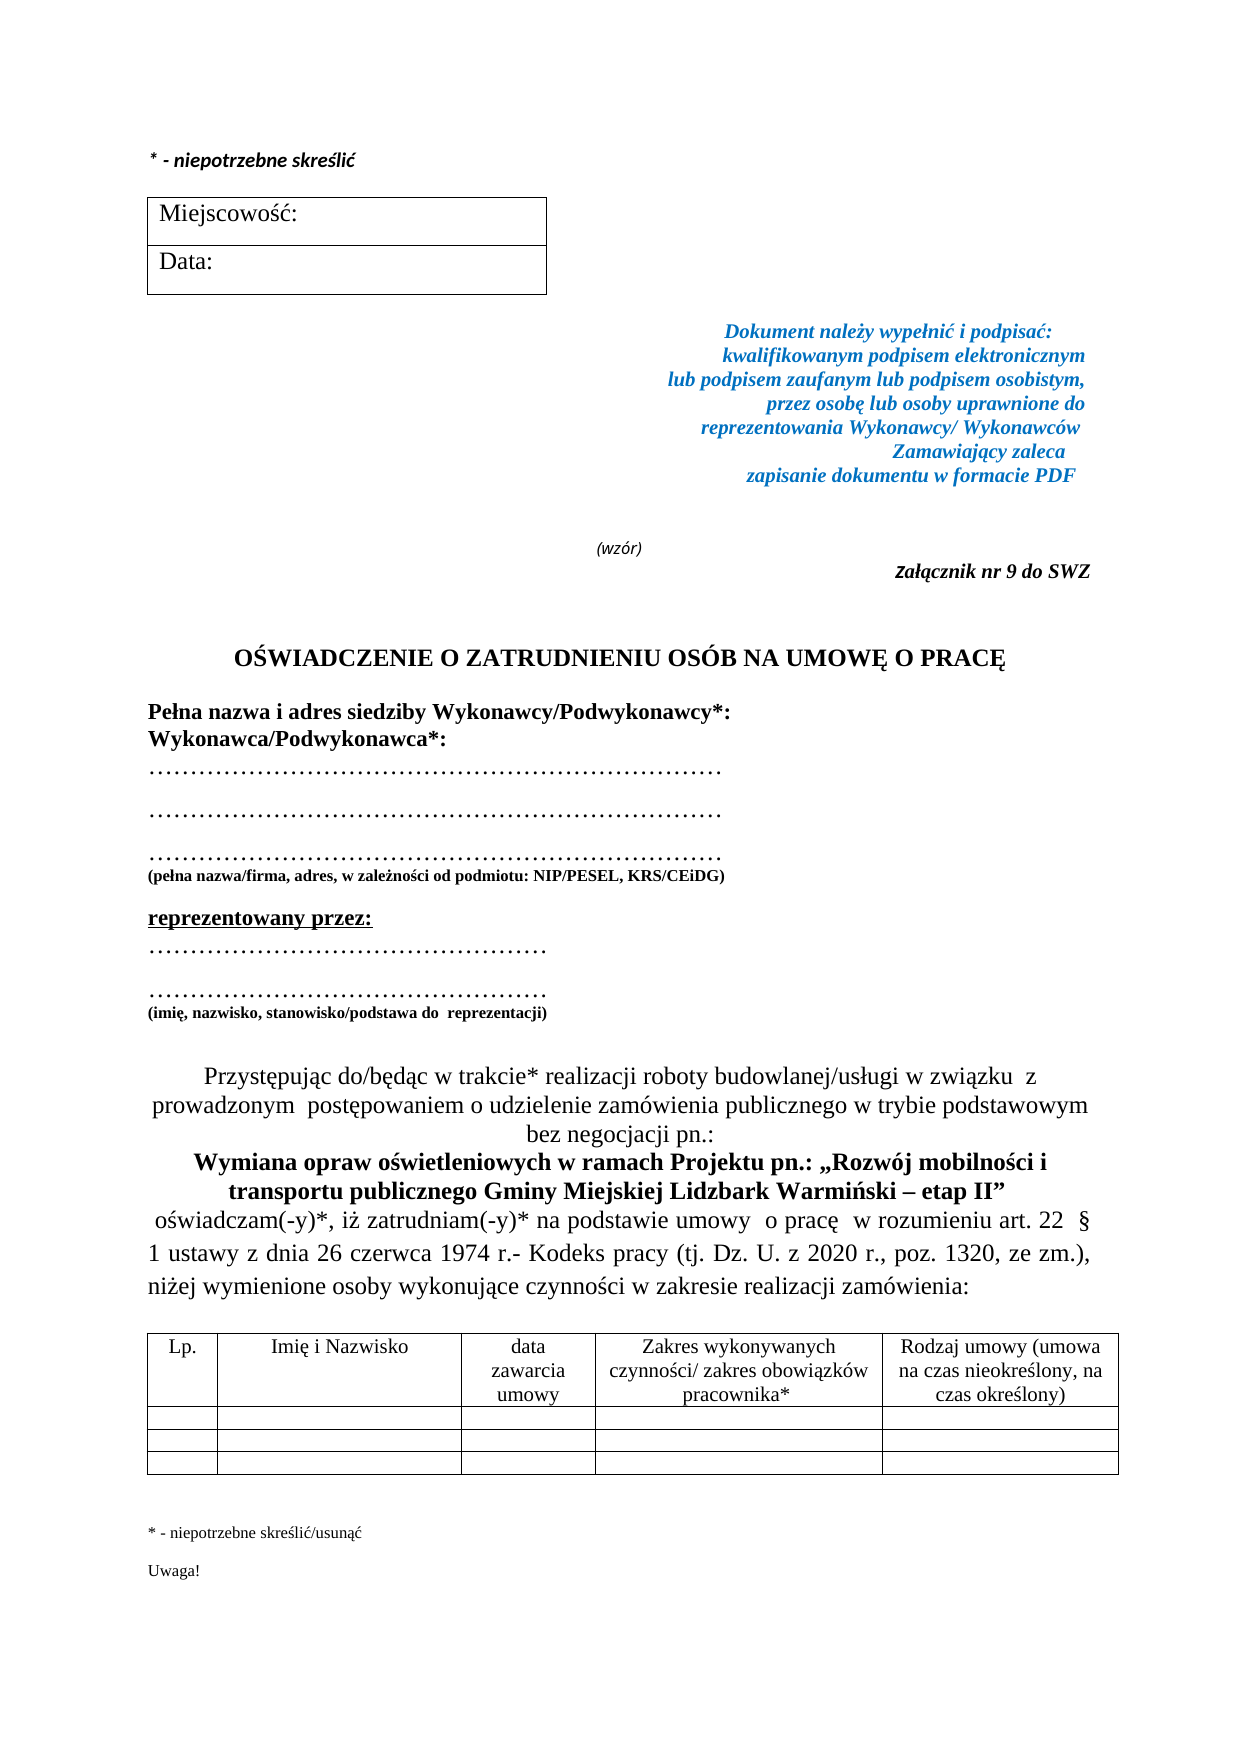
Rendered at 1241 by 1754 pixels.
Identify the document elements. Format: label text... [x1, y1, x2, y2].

table_cell [218, 1452, 461, 1474]
text …………………………………………………………… [148, 751, 1093, 780]
text (wzór) [148, 537, 1093, 559]
table_header data zawarcia umowy [462, 1334, 595, 1406]
table_cell [883, 1407, 1118, 1428]
text Wykonawca/Podwykonawca*: [148, 724, 1093, 751]
text Pełna nazwa i adres siedziby Wykonawcy/Podwykonawcy*: [148, 698, 1093, 724]
text …………………………………………………………… [148, 794, 1093, 823]
text Przystępując do/będąc w trakcie* realizacji roboty budowlanej/usługi w związku z prowadzonym postępowaniem o udzielenie zamówienia publicznego w trybie podstawowym bez negocjacji pn.: [148, 1061, 1093, 1147]
text …………………………………………………………… [148, 837, 1093, 866]
table_cell [596, 1430, 882, 1451]
text przez osobę lub osoby uprawnione do [148, 391, 1093, 415]
table_cell [148, 1407, 217, 1428]
table_cell [596, 1452, 882, 1474]
table_header Imię i Nazwisko [218, 1334, 461, 1406]
table_cell [462, 1430, 595, 1451]
table_cell [218, 1407, 461, 1428]
text * - niepotrzebne skreślić [148, 148, 1093, 173]
text ………………………………………… [148, 974, 585, 1002]
table_header Rodzaj umowy (umowa na czas nieokreślony, na czas określony) [883, 1334, 1118, 1406]
text OŚWIADCZENIE O ZATRUDNIENIU OSÓB NA UMOWĘ O PRACĘ [148, 643, 1093, 672]
table_cell [462, 1407, 595, 1428]
table_cell [148, 1452, 217, 1474]
text Zamawiający zaleca zapisanie dokumentu w formacie PDF [148, 439, 1093, 487]
text reprezentowany przez: [148, 904, 1093, 931]
text lub podpisem zaufanym lub podpisem osobistym, [148, 367, 1093, 391]
table_header Zakres wykonywanych czynności/ zakres obowiązków pracownika* [596, 1334, 882, 1406]
text ………………………………………… [148, 931, 585, 959]
table_cell [148, 1430, 217, 1451]
text Załącznik nr 9 do SWZ [148, 559, 1093, 584]
table_cell Data: [148, 246, 546, 293]
table_header Lp. [148, 1334, 217, 1406]
table_header Miejscowość: [148, 198, 546, 245]
table_cell [462, 1452, 595, 1474]
text Uwaga! [148, 1561, 1093, 1580]
text * - niepotrzebne skreślić/usunąć [148, 1523, 1093, 1542]
text (pełna nazwa/firma, adres, w zależności od podmiotu: NIP/PESEL, KRS/CEiDG) [148, 866, 1093, 885]
table_cell [218, 1430, 461, 1451]
text oświadczam(-y)*, iż zatrudniam(-y)* na podstawie umowy o pracę w rozumieniu art. 22 § 1 ustawy z dnia 26 czerwca 1974 r.- Kodeks pracy (tj. Dz. U. z 2020 r., poz. 1320, ze zm.), niżej wymienione osoby wykonujące czynności w zakresie realizacji zamówienia: [148, 1205, 1093, 1300]
table_cell [596, 1407, 882, 1428]
table_cell [883, 1452, 1118, 1474]
text reprezentowania Wykonawcy/ Wykonawców [148, 415, 1093, 439]
table_cell [883, 1430, 1118, 1451]
text kwalifikowanym podpisem elektronicznym [148, 343, 1093, 367]
text Wymiana opraw oświetleniowych w ramach Projektu pn.: „Rozwój mobilności i transportu publicznego Gminy Miejskiej Lidzbark Warmiński – etap II” [148, 1147, 1093, 1205]
text Dokument należy wypełnić i podpisać: [177, 319, 1093, 343]
text (imię, nazwisko, stanowisko/podstawa do reprezentacji) [148, 1002, 1093, 1022]
